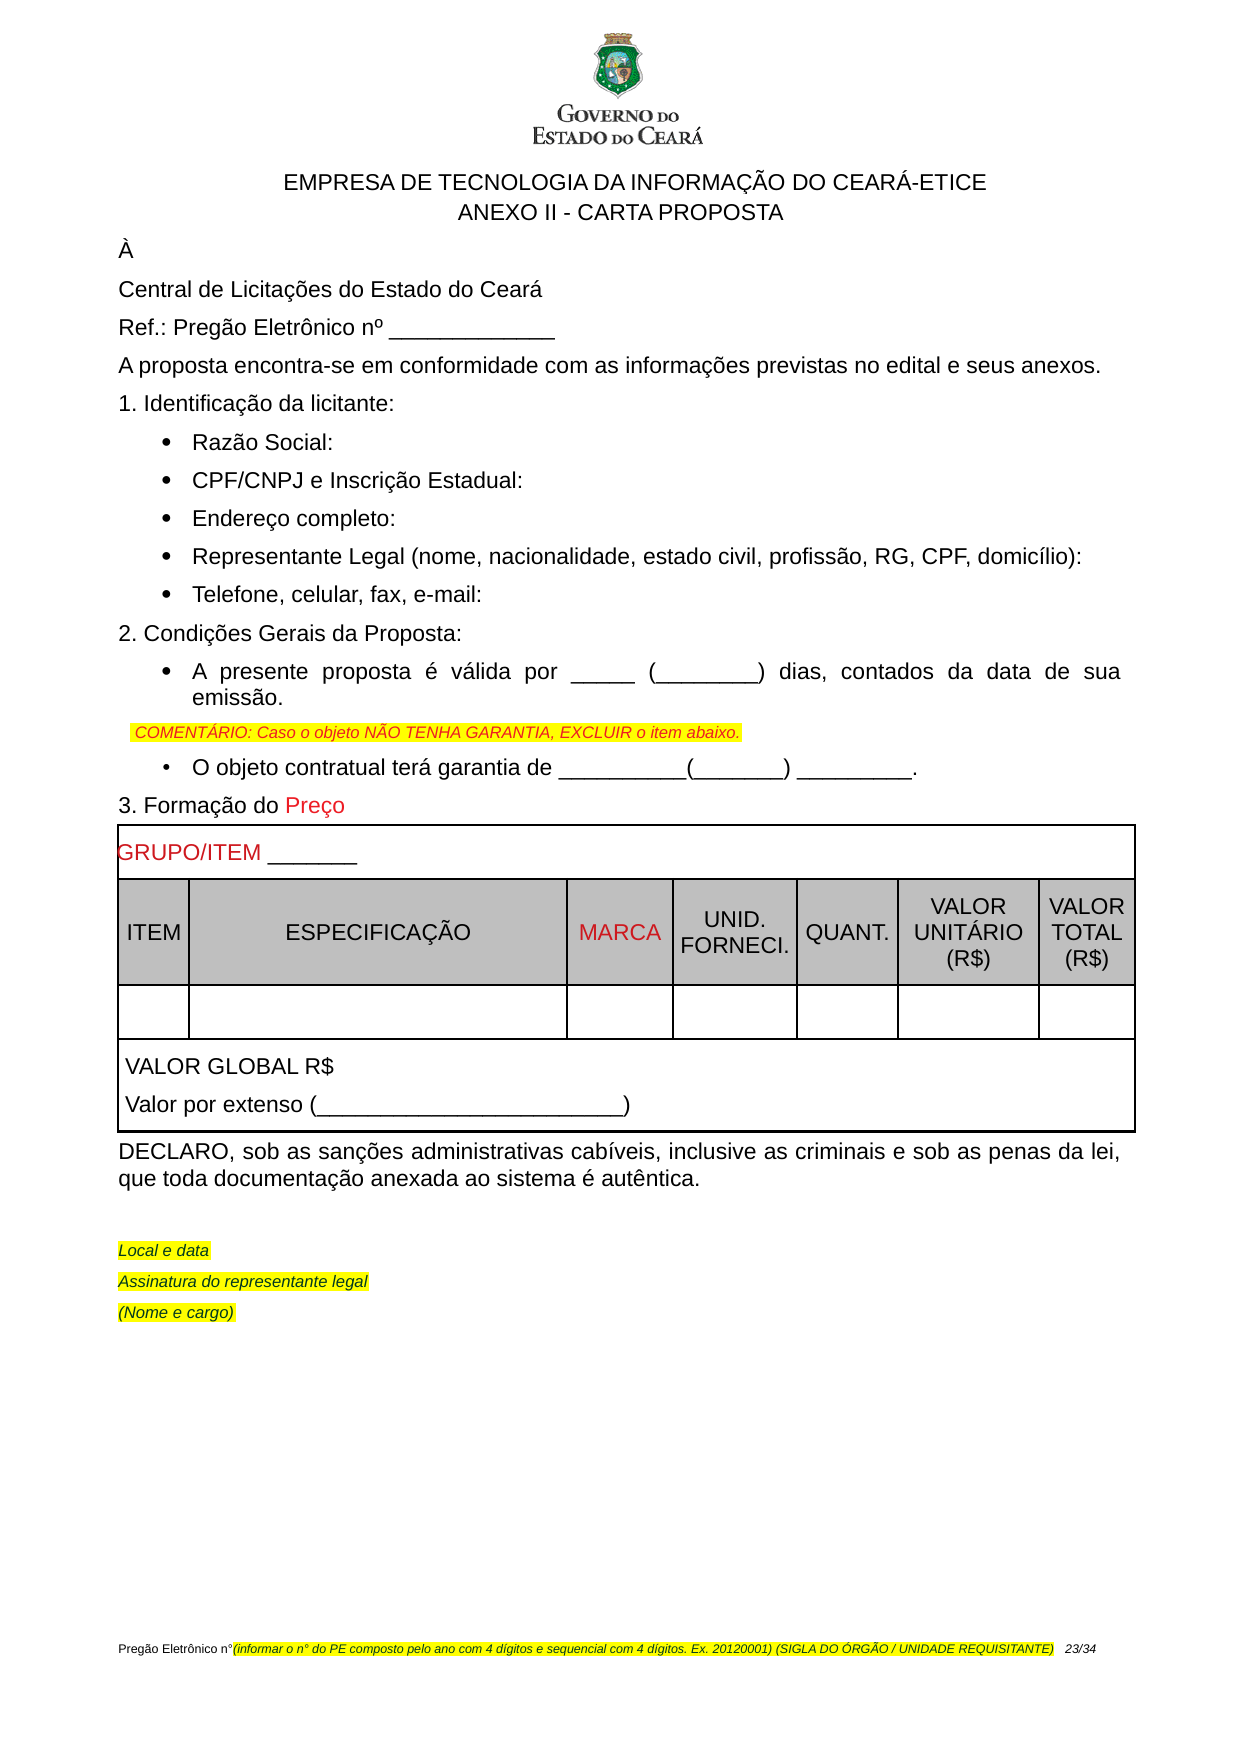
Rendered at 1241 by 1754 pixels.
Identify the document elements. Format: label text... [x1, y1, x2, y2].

table_cell VALOR GLOBAL R$ Valor por extenso (________________________) [119, 1040, 1134, 1130]
list O objeto contratual terá garantia de __________(_______) _________. [162, 753, 1122, 780]
table_cell [899, 986, 1038, 1038]
table_cell [119, 986, 188, 1038]
list Endereço completo: [162, 505, 1122, 531]
text Central de Licitações do Estado do Ceará [118, 276, 1078, 302]
table_cell ESPECIFICAÇÃO [190, 880, 566, 984]
table_cell [798, 986, 897, 1038]
table_cell VALOR UNITÁRIO (R$) [899, 880, 1038, 984]
table_cell ITEM [119, 880, 188, 984]
text Ref.: Pregão Eletrônico nº _____________ [118, 314, 1078, 340]
table_cell [190, 986, 566, 1038]
text 3. Formação do Preço [118, 792, 1122, 818]
text ANEXO II - CARTA PROPOSTA [119, 199, 1122, 225]
table_header GRUPO/ITEM _______ [119, 826, 1134, 878]
list Razão Social: [162, 428, 1122, 455]
list Representante Legal (nome, nacionalidade, estado civil, profissão, RG, CPF, domicílio): [162, 543, 1122, 569]
text Assinatura do representante legal [118, 1272, 1122, 1291]
text Local e data [118, 1241, 1122, 1260]
list COMENTÁRIO: Caso o objeto NÃO TENHA GARANTIA, EXCLUIR o item abaixo. [100, 722, 1122, 742]
table_cell [674, 986, 796, 1038]
table_cell UNID. FORNECI. [674, 880, 796, 984]
list CPF/CNPJ e Inscrição Estadual: [162, 467, 1122, 493]
table_cell [568, 986, 672, 1038]
table_cell [1040, 986, 1134, 1038]
text 2. Condições Gerais da Proposta: [118, 619, 1122, 646]
text 1. Identificação da licitante: [118, 390, 1122, 417]
text À [118, 237, 1078, 264]
table_cell MARCA [568, 880, 672, 984]
list A presente proposta é válida por _____ (________) dias, contados da data de sua emissão. [162, 658, 1122, 711]
text (Nome e cargo) [118, 1303, 1122, 1322]
table_cell VALOR TOTAL (R$) [1040, 880, 1134, 984]
text A proposta encontra-se em conformidade com as informações previstas no edital e seus anexos. [118, 352, 1121, 378]
list Telefone, celular, fax, e-mail: [162, 581, 1122, 608]
table_cell QUANT. [798, 880, 897, 984]
text DECLARO, sob as sanções administrativas cabíveis, inclusive as criminais e sob as penas da lei, que toda documentação anexada ao sistema é autêntica. [118, 1138, 1122, 1191]
